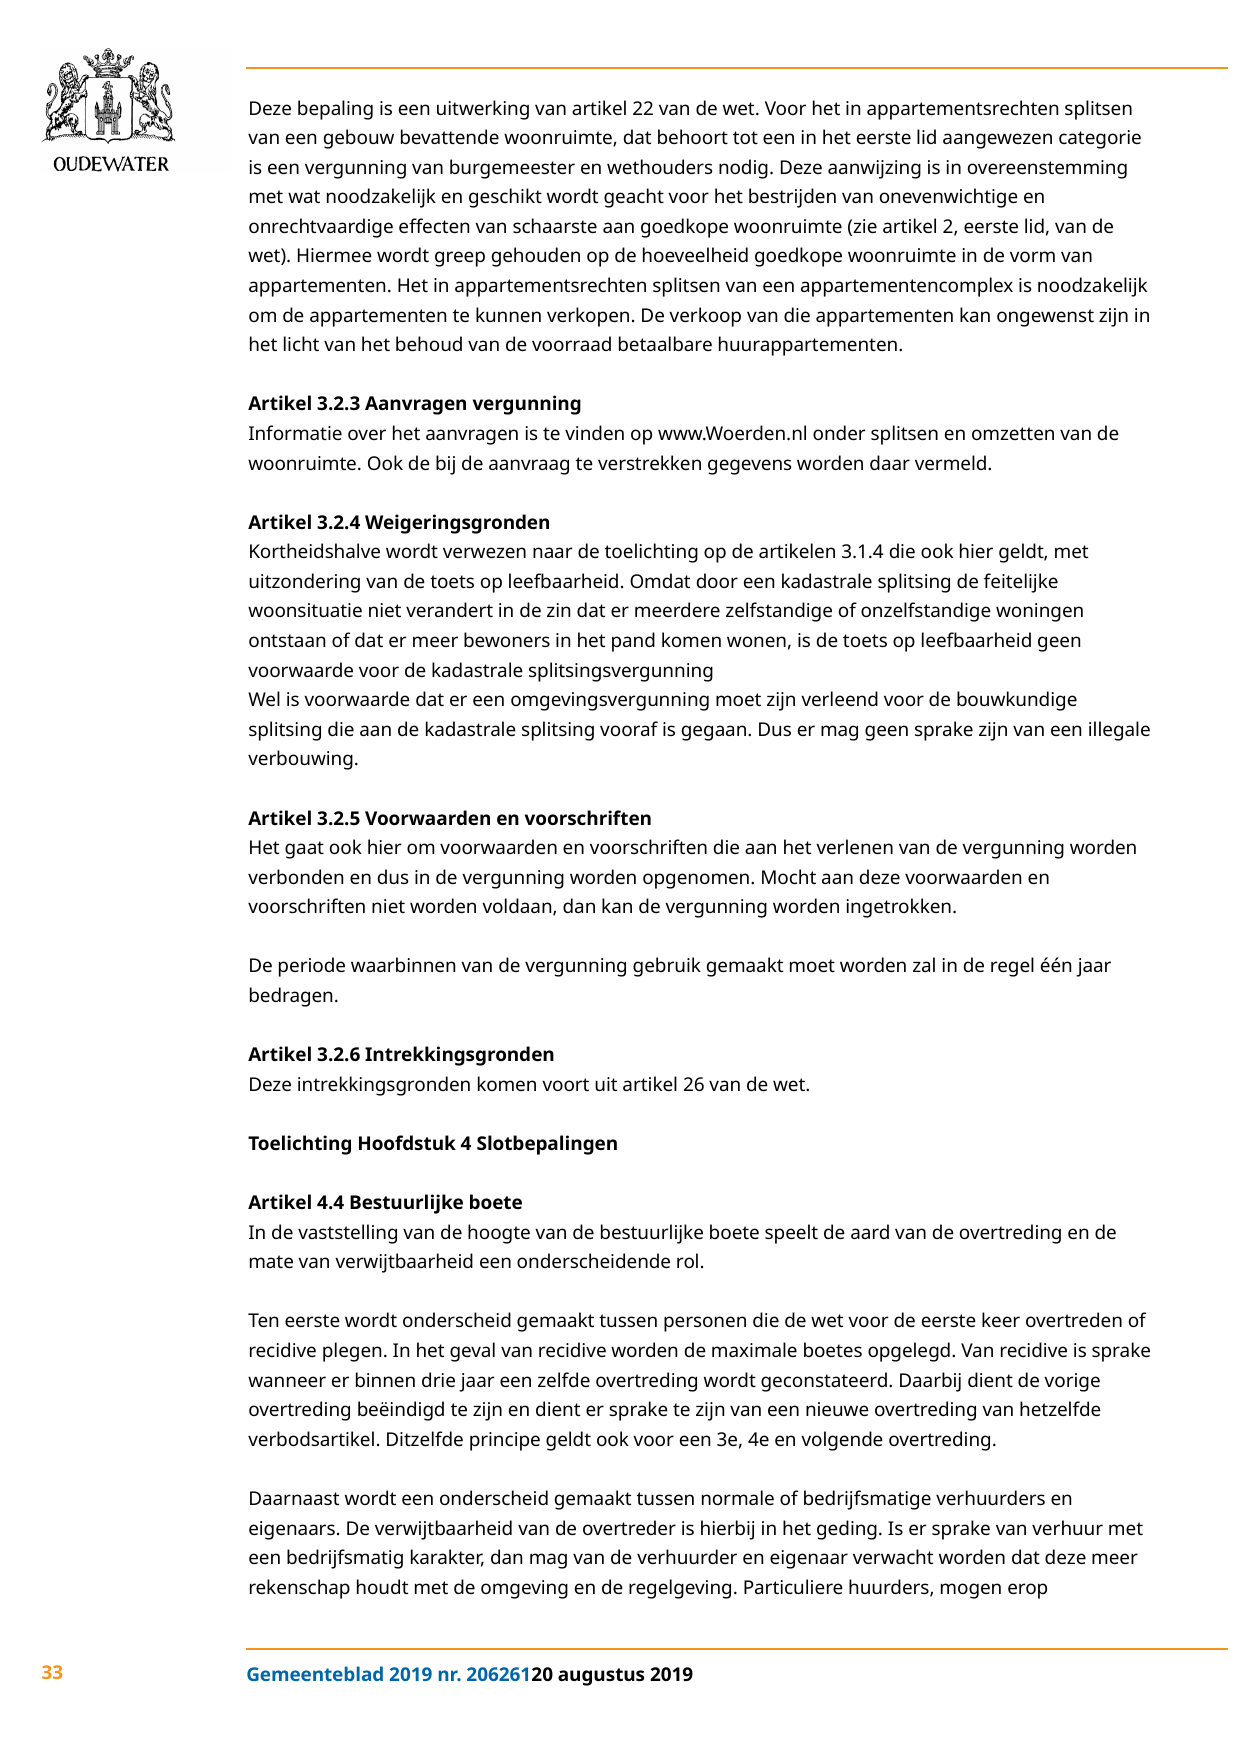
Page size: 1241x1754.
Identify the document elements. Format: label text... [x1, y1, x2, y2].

text Artikel 3.2.5 Voorwaarden en voorschriften [248, 805, 1152, 831]
text Deze bepaling is een uitwerking van artikel 22 van de wet. Voor het in appartementsrechten splitsen van een gebouw bevattende woonruimte, dat behoort tot een in het eerste lid aangewezen categorie is een vergunning van burgemeester en wethouders nodig. Deze aanwijzing is in overeenstemming met wat noodzakelijk en geschikt wordt geacht voor het bestrijden van onevenwichtige en onrechtvaardige effecten van schaarste aan goedkope woonruimte (zie artikel 2, eerste lid, van de wet). Hiermee wordt greep gehouden op de hoeveelheid goedkope woonruimte in de vorm van appartementen. Het in appartementsrechten splitsen van een appartementencomplex is noodzakelijk om de appartementen te kunnen verkopen. De verkoop van die appartementen kan ongewenst zijn in het licht van het behoud van de voorraad betaalbare huurappartementen. [248, 95, 1152, 357]
text Informatie over het aanvragen is te vinden op www.Woerden.nl onder splitsen en omzetten van de woonruimte. Ook de bij de aanvraag te verstrekken gegevens worden daar vermeld. [248, 420, 1152, 476]
text Kortheidshalve wordt verwezen naar de toelichting op de artikelen 3.1.4 die ook hier geldt, met uitzondering van de toets op leefbaarheid. Omdat door een kadastrale splitsing de feitelijke woonsituatie niet verandert in de zin dat er meerdere zelfstandige of onzelfstandige woningen ontstaan of dat er meer bewoners in het pand komen wonen, is de toets op leefbaarheid geen voorwaarde voor de kadastrale splitsingsvergunning [248, 538, 1152, 683]
text De periode waarbinnen van de vergunning gebruik gemaakt moet worden zal in de regel één jaar bedragen. [248, 953, 1152, 1008]
picture [41, 47, 231, 172]
text Artikel 4.4 Bestuurlijke boete [248, 1189, 1152, 1215]
text Toelichting Hoofdstuk 4 Slotbepalingen [248, 1130, 1152, 1156]
text Artikel 3.2.6 Intrekkingsgronden [248, 1041, 1152, 1067]
text Artikel 3.2.3 Aanvragen vergunning [248, 391, 1152, 416]
text In de vaststelling van de hoogte van de bestuurlijke boete speelt de aard van de overtreding en de mate van verwijtbaarheid een onderscheidende rol. [248, 1219, 1152, 1274]
text Het gaat ook hier om voorwaarden en voorschriften die aan het verlenen van de vergunning worden verbonden en dus in de vergunning worden opgenomen. Mocht aan deze voorwaarden en voorschriften niet worden voldaan, dan kan de vergunning worden ingetrokken. [248, 834, 1152, 919]
text Deze intrekkingsgronden komen voort uit artikel 26 van de wet. [248, 1071, 1152, 1097]
text Wel is voorwaarde dat er een omgevingsvergunning moet zijn verleend voor de bouwkundige splitsing die aan de kadastrale splitsing vooraf is gegaan. Dus er mag geen sprake zijn van een illegale verbouwing. [248, 686, 1152, 771]
text Daarnaast wordt een onderscheid gemaakt tussen normale of bedrijfsmatige verhuurders en eigenaars. De verwijtbaarheid van de overtreder is hierbij in het geding. Is er sprake van verhuur met een bedrijfsmatig karakter, dan mag van de verhuurder en eigenaar verwacht worden dat deze meer rekenschap houdt met de omgeving en de regelgeving. Particuliere huurders, mogen erop [248, 1485, 1152, 1600]
text Artikel 3.2.4 Weigeringsgronden [248, 509, 1152, 535]
text Ten eerste wordt onderscheid gemaakt tussen personen die de wet voor de eerste keer overtreden of recidive plegen. In het geval van recidive worden de maximale boetes opgelegd. Van recidive is sprake wanneer er binnen drie jaar een zelfde overtreding wordt geconstateerd. Daarbij dient de vorige overtreding beëindigd te zijn en dient er sprake te zijn van een nieuwe overtreding van hetzelfde verbodsartikel. Ditzelfde principe geldt ook voor een 3e, 4e en volgende overtreding. [248, 1308, 1152, 1452]
